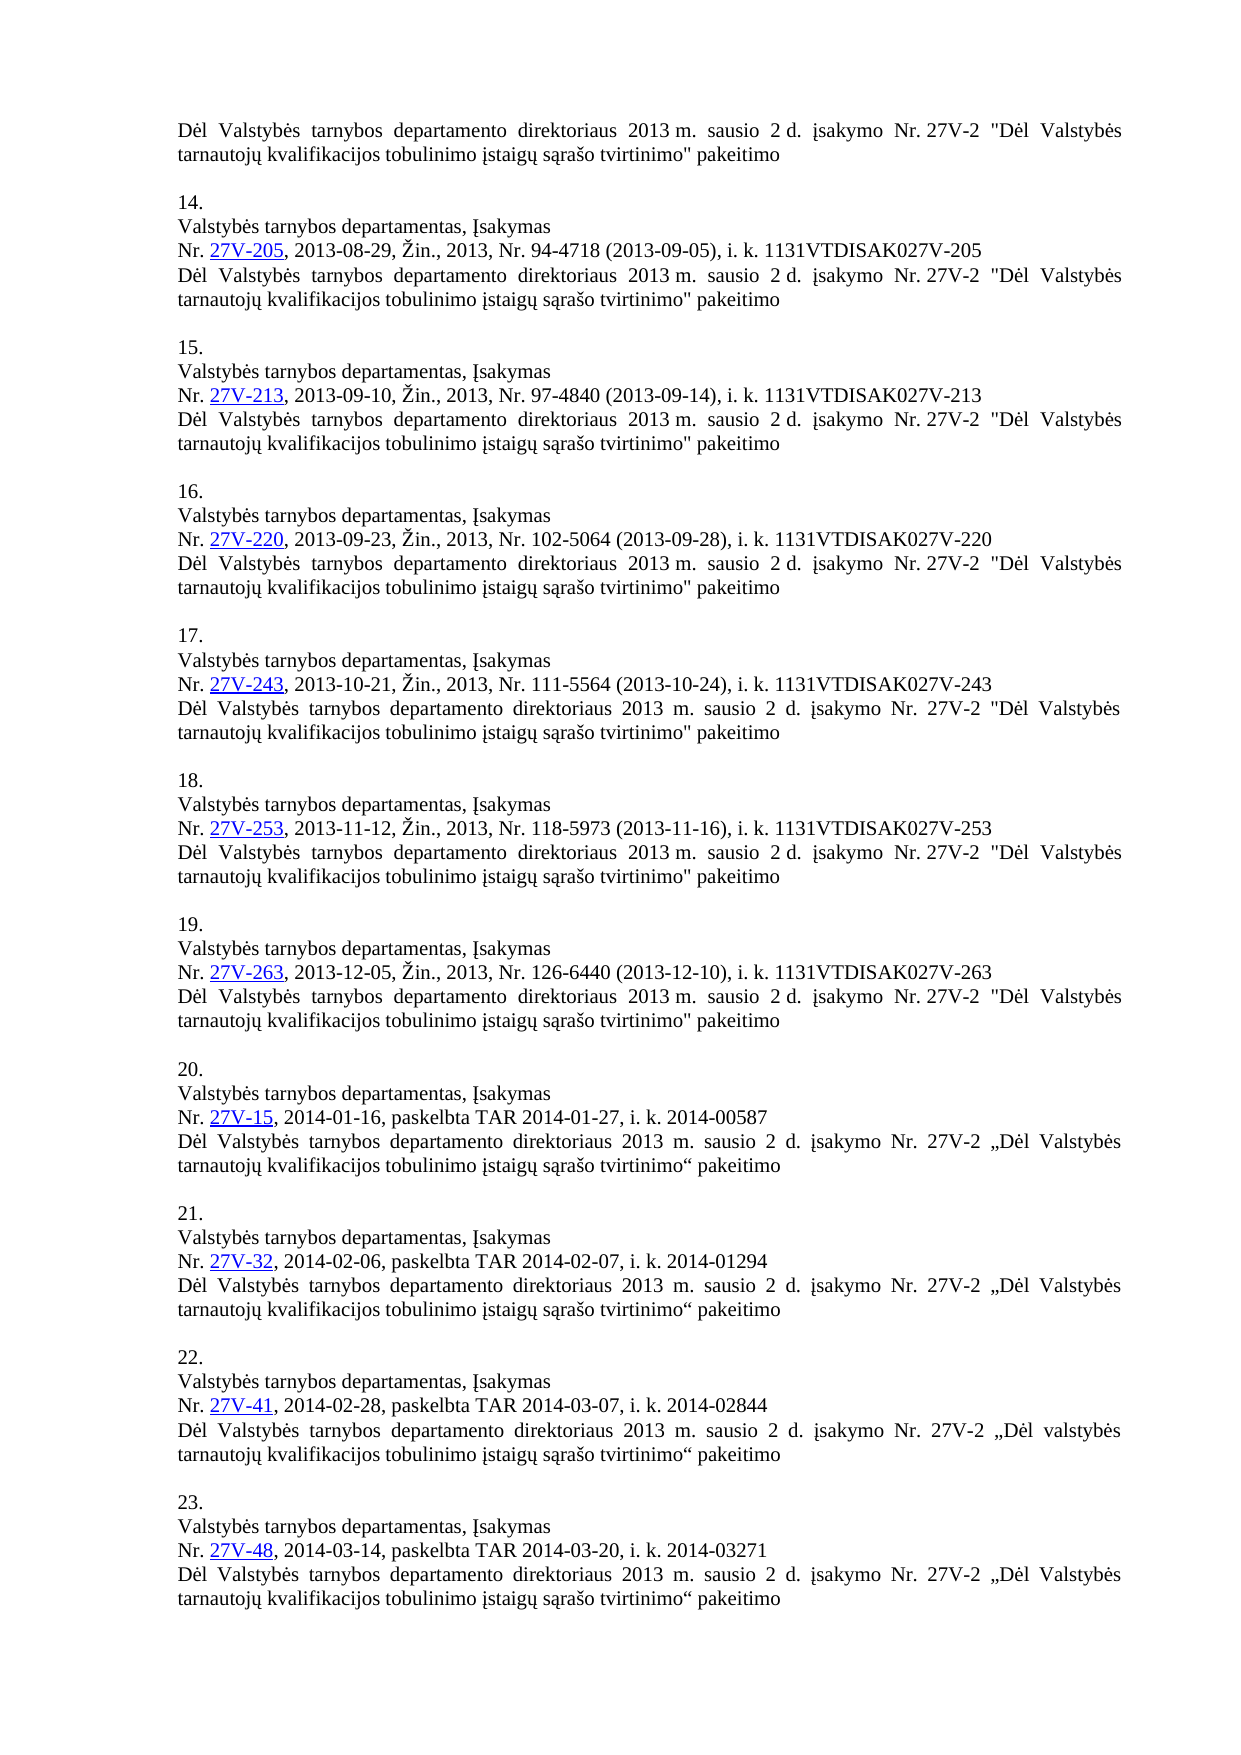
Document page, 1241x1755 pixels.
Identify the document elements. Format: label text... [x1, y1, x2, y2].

text Nr. 27V-205, 2013-08-29, Žin., 2013, Nr. 94-4718 (2013-09-05), i. k. 1131VTDISAK027V-205 [177, 238, 1122, 262]
text Valstybės tarnybos departamentas, Įsakymas [177, 359, 1122, 383]
text Dėl Valstybės tarnybos departamento direktoriaus 2013 m. sausio 2 d. įsakymo Nr. 27V-2 "Dėl Valstybės tarnautojų kvalifikacijos tobulinimo įstaigų sąrašo tvirtinimo" pakeitimo [177, 407, 1122, 455]
text Nr. 27V-213, 2013-09-10, Žin., 2013, Nr. 97-4840 (2013-09-14), i. k. 1131VTDISAK027V-213 [177, 383, 1122, 407]
text Nr. 27V-48, 2014-03-14, paskelbta TAR 2014-03-20, i. k. 2014-03271 [177, 1538, 1122, 1562]
text Dėl Valstybės tarnybos departamento direktoriaus 2013 m. sausio 2 d. įsakymo Nr. 27V-2 "Dėl Valstybės tarnautojų kvalifikacijos tobulinimo įstaigų sąrašo tvirtinimo" pakeitimo [177, 262, 1122, 311]
text Nr. 27V-220, 2013-09-23, Žin., 2013, Nr. 102-5064 (2013-09-28), i. k. 1131VTDISAK027V-220 [177, 527, 1122, 551]
text 23. [177, 1490, 1122, 1514]
text Dėl Valstybės tarnybos departamento direktoriaus 2013 m. sausio 2 d. įsakymo Nr. 27V-2 "Dėl Valstybės tarnautojų kvalifikacijos tobulinimo įstaigų sąrašo tvirtinimo" pakeitimo [177, 984, 1122, 1032]
text Nr. 27V-263, 2013-12-05, Žin., 2013, Nr. 126-6440 (2013-12-10), i. k. 1131VTDISAK027V-263 [177, 960, 1122, 984]
text 15. [177, 335, 1122, 359]
text Dėl Valstybės tarnybos departamento direktoriaus 2013 m. sausio 2 d. įsakymo Nr. 27V-2 "Dėl Valstybės tarnautojų kvalifikacijos tobulinimo įstaigų sąrašo tvirtinimo" pakeitimo [177, 118, 1122, 166]
text Nr. 27V-41, 2014-02-28, paskelbta TAR 2014-03-07, i. k. 2014-02844 [177, 1393, 1122, 1417]
text Nr. 27V-15, 2014-01-16, paskelbta TAR 2014-01-27, i. k. 2014-00587 [177, 1105, 1122, 1129]
text Dėl Valstybės tarnybos departamento direktoriaus 2013 m. sausio 2 d. įsakymo Nr. 27V-2 „Dėl Valstybės tarnautojų kvalifikacijos tobulinimo įstaigų sąrašo tvirtinimo“ pakeitimo [177, 1273, 1122, 1321]
text Valstybės tarnybos departamentas, Įsakymas [177, 1225, 1122, 1249]
text Valstybės tarnybos departamentas, Įsakymas [177, 647, 1122, 672]
text Dėl Valstybės tarnybos departamento direktoriaus 2013 m. sausio 2 d. įsakymo Nr. 27V-2 "Dėl Valstybės tarnautojų kvalifikacijos tobulinimo įstaigų sąrašo tvirtinimo" pakeitimo [177, 551, 1122, 599]
text 17. [177, 623, 1122, 647]
text Nr. 27V-253, 2013-11-12, Žin., 2013, Nr. 118-5973 (2013-11-16), i. k. 1131VTDISAK027V-253 [177, 816, 1122, 840]
text Valstybės tarnybos departamentas, Įsakymas [177, 1369, 1122, 1393]
text 20. [177, 1057, 1122, 1081]
text Dėl Valstybės tarnybos departamento direktoriaus 2013 m. sausio 2 d. įsakymo Nr. 27V-2 "Dėl Valstybės tarnautojų kvalifikacijos tobulinimo įstaigų sąrašo tvirtinimo" pakeitimo [177, 840, 1122, 888]
text 16. [177, 479, 1122, 503]
text Nr. 27V-32, 2014-02-06, paskelbta TAR 2014-02-07, i. k. 2014-01294 [177, 1249, 1122, 1273]
text Valstybės tarnybos departamentas, Įsakymas [177, 214, 1122, 238]
text Valstybės tarnybos departamentas, Įsakymas [177, 1081, 1122, 1105]
text 18. [177, 768, 1122, 792]
text 14. [177, 190, 1122, 214]
text Nr. 27V-243, 2013-10-21, Žin., 2013, Nr. 111-5564 (2013-10-24), i. k. 1131VTDISAK027V-243 [177, 672, 1122, 696]
text 19. [177, 912, 1122, 936]
text Valstybės tarnybos departamentas, Įsakymas [177, 503, 1122, 527]
text 21. [177, 1201, 1122, 1225]
text Valstybės tarnybos departamentas, Įsakymas [177, 1514, 1122, 1538]
text Dėl Valstybės tarnybos departamento direktoriaus 2013 m. sausio 2 d. įsakymo Nr. 27V-2 "Dėl Valstybės tarnautojų kvalifikacijos tobulinimo įstaigų sąrašo tvirtinimo" pakeitimo [177, 696, 1122, 744]
text 22. [177, 1345, 1122, 1369]
text Valstybės tarnybos departamentas, Įsakymas [177, 936, 1122, 960]
text Dėl Valstybės tarnybos departamento direktoriaus 2013 m. sausio 2 d. įsakymo Nr. 27V-2 „Dėl Valstybės tarnautojų kvalifikacijos tobulinimo įstaigų sąrašo tvirtinimo“ pakeitimo [177, 1562, 1122, 1610]
text Dėl Valstybės tarnybos departamento direktoriaus 2013 m. sausio 2 d. įsakymo Nr. 27V-2 „Dėl valstybės tarnautojų kvalifikacijos tobulinimo įstaigų sąrašo tvirtinimo“ pakeitimo [177, 1417, 1122, 1466]
text Dėl Valstybės tarnybos departamento direktoriaus 2013 m. sausio 2 d. įsakymo Nr. 27V-2 „Dėl Valstybės tarnautojų kvalifikacijos tobulinimo įstaigų sąrašo tvirtinimo“ pakeitimo [177, 1129, 1122, 1177]
text Valstybės tarnybos departamentas, Įsakymas [177, 792, 1122, 816]
